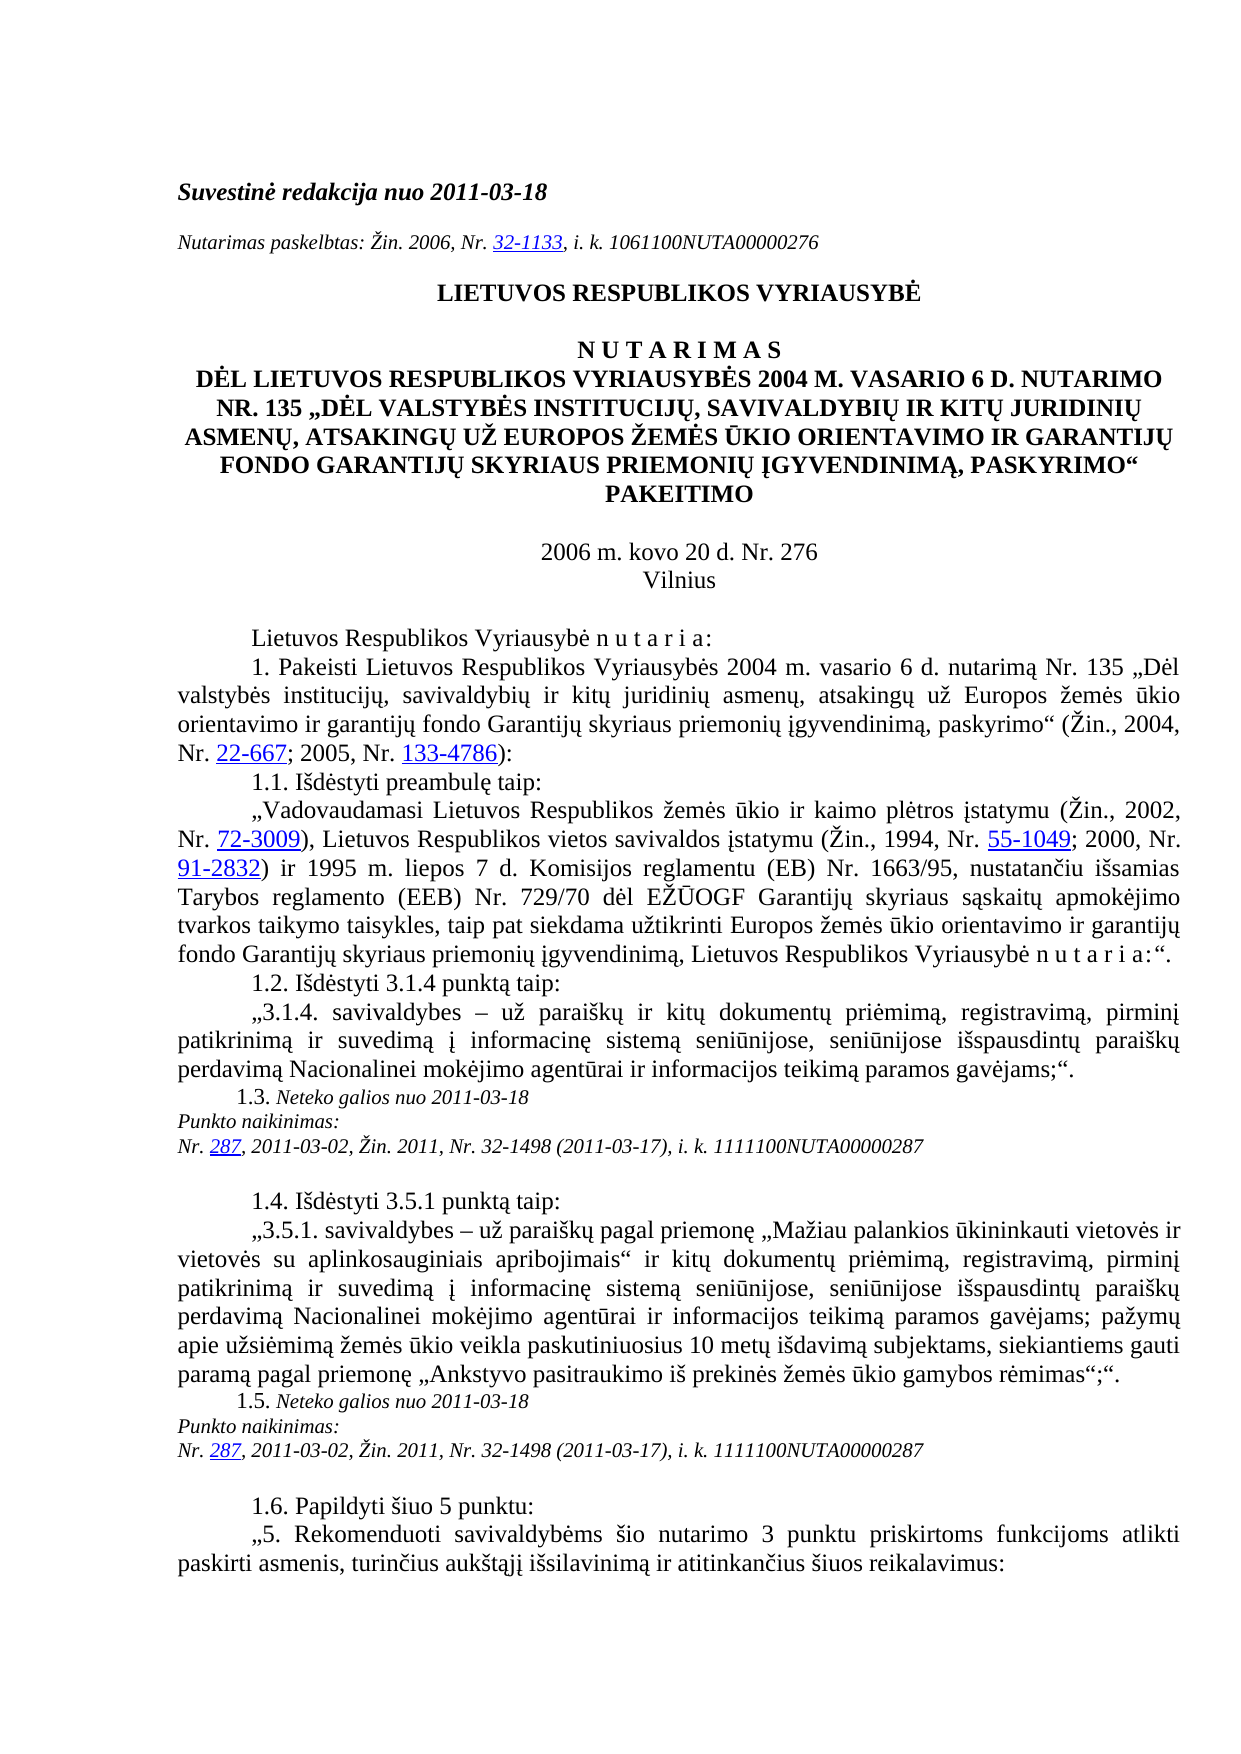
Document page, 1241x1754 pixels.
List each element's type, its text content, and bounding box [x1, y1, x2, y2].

text Lietuvos Respublikos Vyriausybė nutaria: [177, 623, 1181, 652]
text 1.1. Išdėstyti preambulę taip: [177, 767, 1181, 796]
text 1. Pakeisti Lietuvos Respublikos Vyriausybės 2004 m. vasario 6 d. nutarimą Nr. 135 „Dėl valstybės institucijų, savivaldybių ir kitų juridinių asmenų, atsakingų už Europos žemės ūkio orientavimo ir garantijų fondo Garantijų skyriaus priemonių įgyvendinimą, paskyrimo“ (Žin., 2004, Nr. 22-667; 2005, Nr. 133-4786): [177, 652, 1181, 767]
text Vilnius [177, 566, 1181, 594]
text „3.5.1. savivaldybes – už paraiškų pagal priemonę „Mažiau palankios ūkininkauti vietovės ir vietovės su aplinkosauginiais apribojimais“ ir kitų dokumentų priėmimą, registravimą, pirminį patikrinimą ir suvedimą į informacinę sistemą seniūnijose, seniūnijose išspausdintų paraiškų perdavimą Nacionalinei mokėjimo agentūrai ir informacijos teikimą paramos gavėjams; pažymų apie užsiėmimą žemės ūkio veikla paskutiniuosius 10 metų išdavimą subjektams, siekiantiems gauti paramą pagal priemonę „Ankstyvo pasitraukimo iš prekinės žemės ūkio gamybos rėmimas“;“. [177, 1215, 1181, 1388]
text 1.6. Papildyti šiuo 5 punktu: [177, 1491, 1181, 1519]
text „3.1.4. savivaldybes – už paraiškų ir kitų dokumentų priėmimą, registravimą, pirminį patikrinimą ir suvedimą į informacinę sistemą seniūnijose, seniūnijose išspausdintų paraiškų perdavimą Nacionalinei mokėjimo agentūrai ir informacijos teikimą paramos gavėjams;“. [177, 997, 1181, 1083]
text „5. Rekomenduoti savivaldybėms šio nutarimo 3 punktu priskirtoms funkcijoms atlikti paskirti asmenis, turinčius aukštąjį išsilavinimą ir atitinkančius šiuos reikalavimus: [177, 1519, 1181, 1577]
text 1.3. Neteko galios nuo 2011-03-18 [177, 1083, 1181, 1109]
text Punkto naikinimas: [177, 1109, 1181, 1133]
text Suvestinė redakcija nuo 2011-03-18 [177, 177, 1181, 206]
text „Vadovaudamasi Lietuvos Respublikos žemės ūkio ir kaimo plėtros įstatymu (Žin., 2002, Nr. 72-3009), Lietuvos Respublikos vietos savivaldos įstatymu (Žin., 1994, Nr. 55-1049; 2000, Nr. 91-2832) ir 1995 m. liepos 7 d. Komisijos reglamentu (EB) Nr. 1663/95, nustatančiu išsamias Tarybos reglamento (EEB) Nr. 729/70 dėl EŽŪOGF Garantijų skyriaus sąskaitų apmokėjimo tvarkos taikymo taisykles, taip pat siekdama užtikrinti Europos žemės ūkio orientavimo ir garantijų fondo Garantijų skyriaus priemonių įgyvendinimą, Lietuvos Respublikos Vyriausybė nutaria:“. [177, 796, 1181, 968]
text Nr. 287, 2011-03-02, Žin. 2011, Nr. 32-1498 (2011-03-17), i. k. 1111100NUTA00000287 [177, 1438, 1181, 1462]
text DĖL LIETUVOS RESPUBLIKOS VYRIAUSYBĖS 2004 M. VASARIO 6 D. NUTARIMO NR. 135 „DĖL VALSTYBĖS INSTITUCIJŲ, SAVIVALDYBIŲ IR KITŲ JURIDINIŲ ASMENŲ, ATSAKINGŲ UŽ EUROPOS ŽEMĖS ŪKIO ORIENTAVIMO IR GARANTIJŲ FONDO GARANTIJŲ SKYRIAUS PRIEMONIŲ ĮGYVENDINIMĄ, PASKYRIMO“ PAKEITIMO [177, 364, 1181, 508]
text 1.2. Išdėstyti 3.1.4 punktą taip: [177, 968, 1181, 997]
text Punkto naikinimas: [177, 1414, 1181, 1438]
text LIETUVOS RESPUBLIKOS VYRIAUSYBĖ [177, 278, 1181, 307]
text 1.4. Išdėstyti 3.5.1 punktą taip: [177, 1186, 1181, 1215]
text Nr. 287, 2011-03-02, Žin. 2011, Nr. 32-1498 (2011-03-17), i. k. 1111100NUTA00000287 [177, 1133, 1181, 1158]
text N U T A R I M A S [177, 336, 1181, 364]
text 2006 m. kovo 20 d. Nr. 276 [177, 537, 1181, 566]
text Nutarimas paskelbtas: Žin. 2006, Nr. 32-1133, i. k. 1061100NUTA00000276 [177, 230, 1181, 254]
text 1.5. Neteko galios nuo 2011-03-18 [177, 1388, 1181, 1414]
